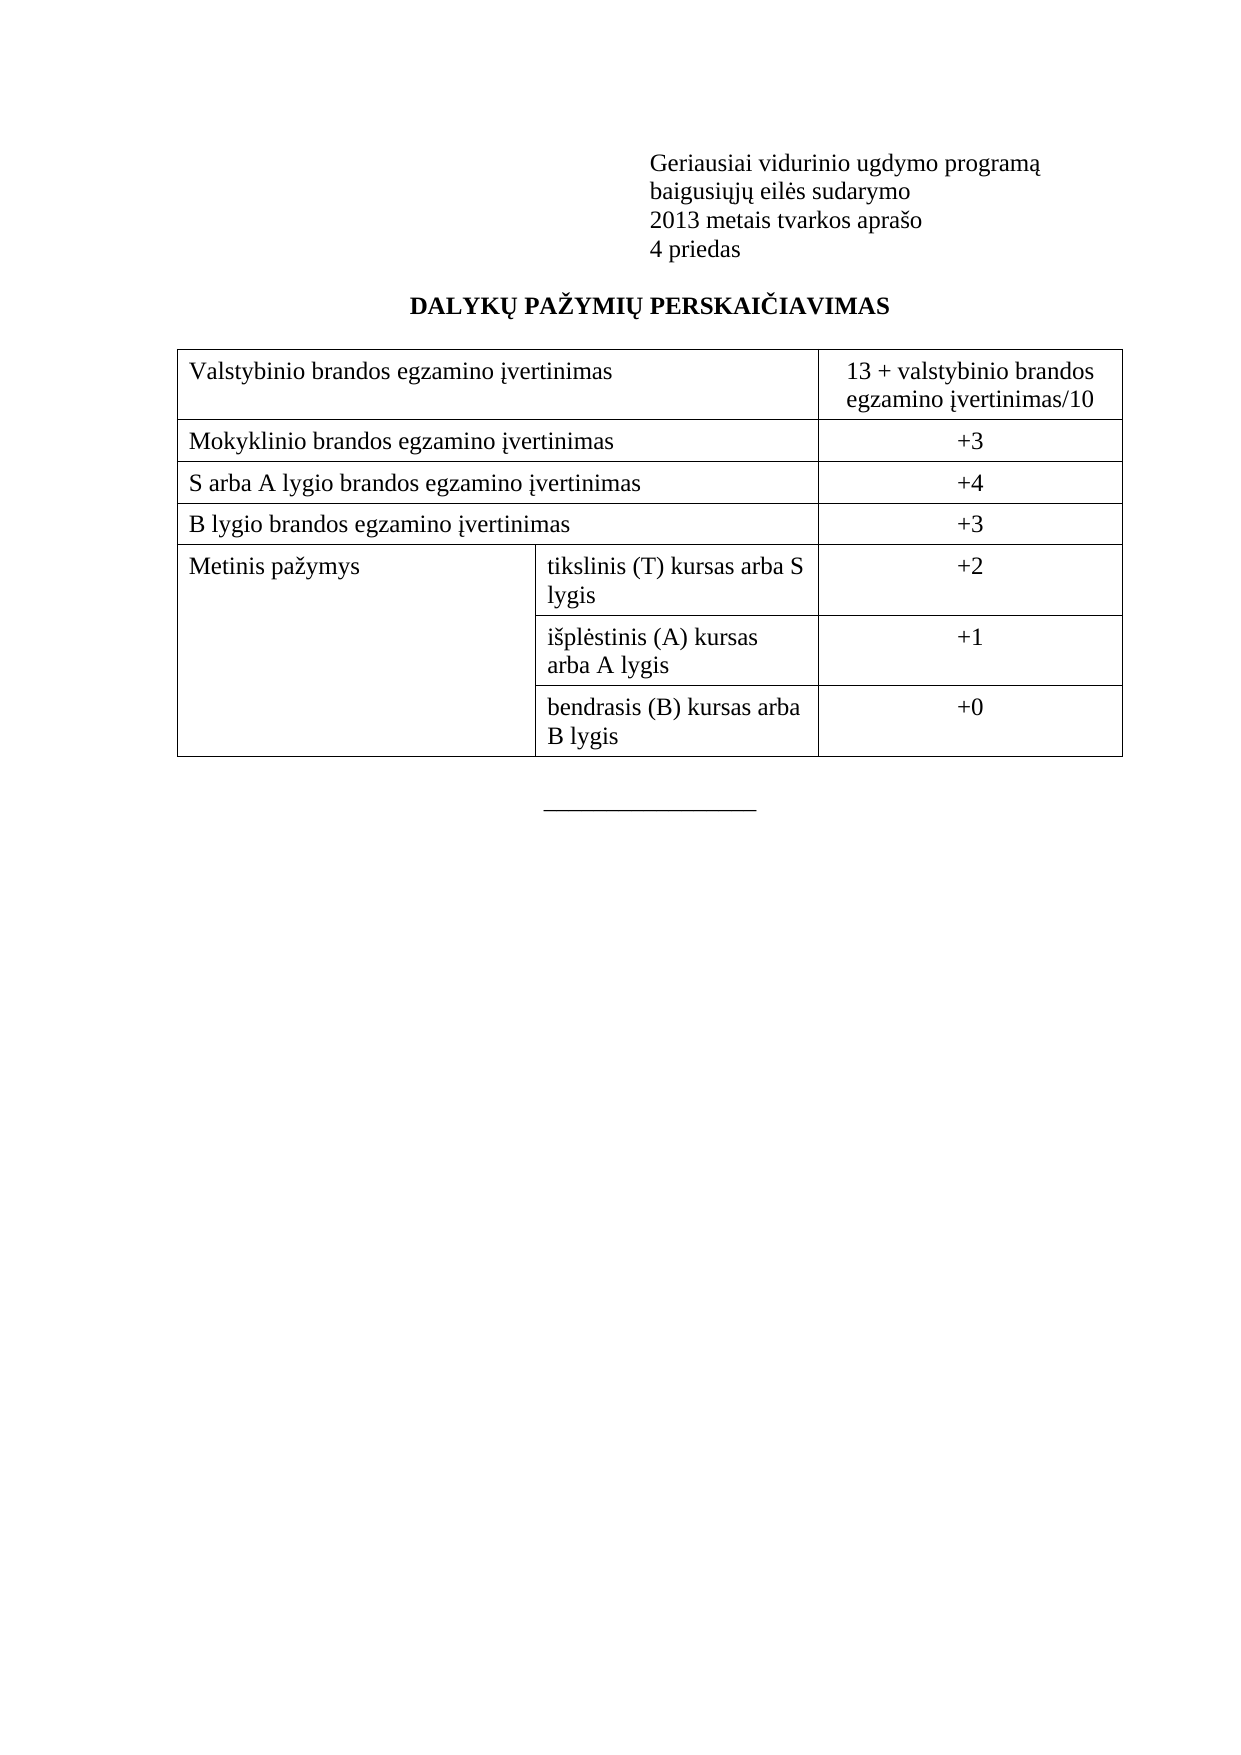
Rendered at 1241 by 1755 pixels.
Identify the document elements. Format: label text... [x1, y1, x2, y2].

table_cell +4 [819, 462, 1122, 503]
table_header Valstybinio brandos egzamino įvertinimas [178, 350, 818, 419]
text 2013 metais tvarkos aprašo [649, 205, 1122, 234]
table_header 13 + valstybinio brandos egzamino įvertinimas/10 [819, 350, 1122, 419]
text _________________ [177, 785, 1122, 814]
text Geriausiai vidurinio ugdymo programą [649, 148, 1122, 176]
table_cell +0 [819, 686, 1122, 756]
text baigusiųjų eilės sudarymo [649, 176, 1122, 205]
table_cell +2 [819, 545, 1122, 615]
table_cell išplėstinis (A) kursas arba A lygis [536, 616, 818, 685]
table_cell +3 [819, 420, 1122, 461]
table_cell bendrasis (B) kursas arba B lygis [536, 686, 818, 756]
table_cell tikslinis (T) kursas arba S lygis [536, 545, 818, 615]
table_cell +1 [819, 616, 1122, 685]
table_cell Metinis pažymys [178, 545, 535, 756]
table_cell Mokyklinio brandos egzamino įvertinimas [178, 420, 818, 461]
table_cell B lygio brandos egzamino įvertinimas [178, 504, 818, 544]
text 4 priedas [649, 234, 1122, 263]
table_cell +3 [819, 504, 1122, 544]
table_cell S arba A lygio brandos egzamino įvertinimas [178, 462, 818, 503]
text DALYKŲ PAŽYMIŲ PERSKAIČIAVIMAS [177, 291, 1122, 320]
